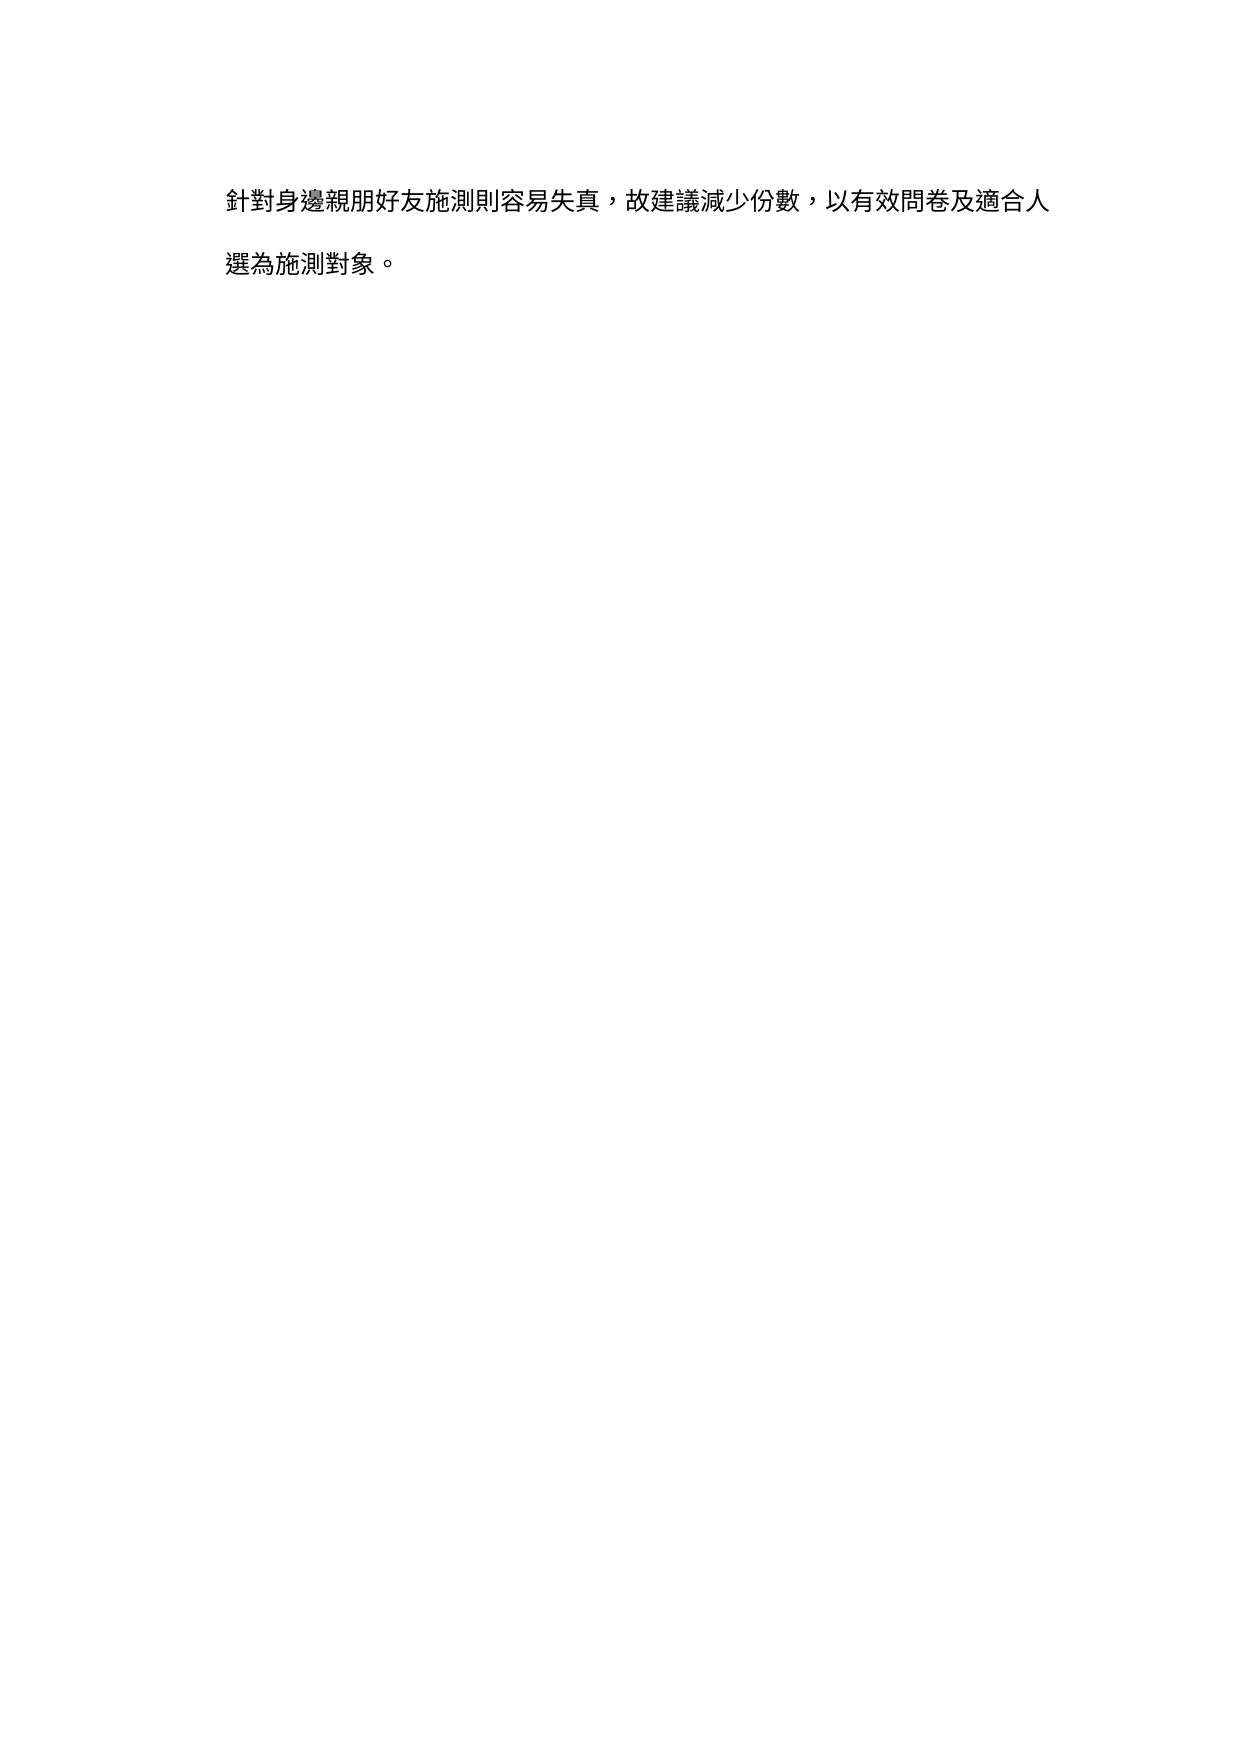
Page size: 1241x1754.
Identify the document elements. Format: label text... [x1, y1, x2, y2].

list 針對身邊親朋好友施測則容易失真，故建議減少份數，以有效問卷及適合人選為施測對象。 [225, 158, 1053, 283]
